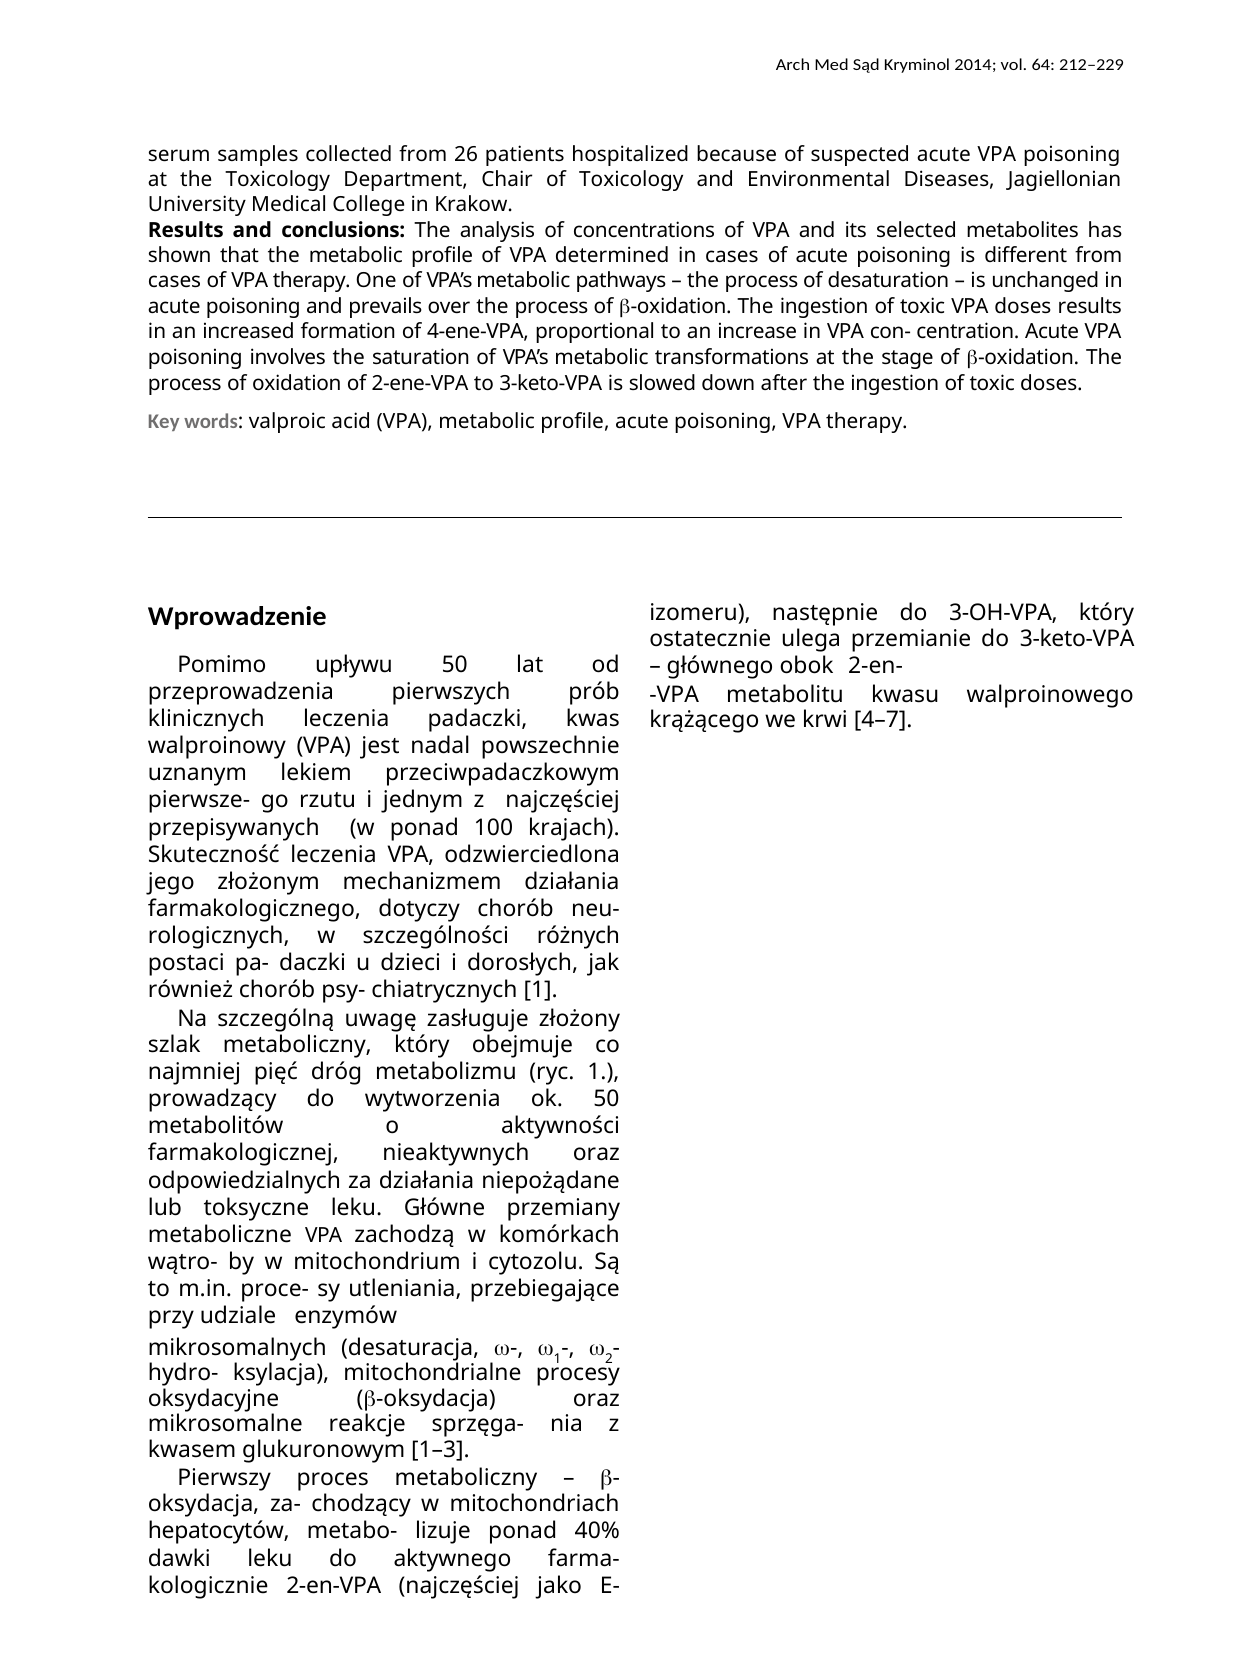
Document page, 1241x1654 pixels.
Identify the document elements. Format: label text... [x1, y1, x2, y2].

text Pomimo upływu 50 lat od przeprowadzenia pierwszych prób klinicznych leczenia padaczki, kwas walproinowy (VPA) jest nadal powszechnie uznanym lekiem przeciwpadaczkowym pierwsze- go rzutu i jednym z najczęściej przepisywanych (w ponad 100 krajach). Skuteczność leczenia VPA, odzwierciedlona jego złożonym mechanizmem działania farmakologicznego, dotyczy chorób neu- rologicznych, w szczególności różnych postaci pa- daczki u dzieci i dorosłych, jak również chorób psy- chiatrycznych [1]. [148, 651, 620, 1003]
text Arch Med Sąd Kryminol 2014; vol. 64: 212–229 [776, 54, 1134, 74]
text Key words: valproic acid (VPA), metabolic profile, acute poisoning, VPA therapy. [148, 406, 1134, 435]
subtitle Wprowadzenie [148, 599, 620, 632]
text Results and conclusions: The analysis of concentrations of VPA and its selected metabolites has shown that the metabolic profile of VPA determined in cases of acute poisoning is different from cases of VPA therapy. One of VPA’s metabolic pathways – the process of desaturation – is unchanged in acute poisoning and prevails over the process of -oxidation. The ingestion of toxic VPA doses results in an increased formation of 4-ene-VPA, proportional to an increase in VPA con- centration. Acute VPA poisoning involves the saturation of VPA’s metabolic transformations at the stage of -oxidation. The process of oxidation of 2-ene-VPA to 3-keto-VPA is slowed down after the ingestion of toxic doses. [148, 217, 1122, 396]
text serum samples collected from 26 patients hospitalized because of suspected acute VPA poisoning at the Toxicology Department, Chair of Toxicology and Environmental Diseases, Jagiellonian University Medical College in Krakow. [148, 141, 1122, 216]
text izomeru), następnie do 3-OH-VPA, który ostatecznie ulega przemianie do 3-keto-VPA – głównego obok 2-en- [649, 599, 1134, 680]
text -VPA metabolitu kwasu walproinowego krążącego we krwi [4–7]. [649, 680, 1134, 735]
text Pierwszy proces metaboliczny – -oksydacja, za- chodzący w mitochondriach hepatocytów, metabo- lizuje ponad 40% dawki leku do aktywnego farma- kologicznie 2-en-VPA (najczęściej jako E- [148, 1464, 620, 1600]
text Na szczególną uwagę zasługuje złożony szlak metaboliczny, który obejmuje co najmniej pięć dróg metabolizmu (ryc. 1.), prowadzący do wytworzenia ok. 50 metabolitów o aktywności farmakologicznej, nieaktywnych oraz odpowiedzialnych za działania niepożądane lub toksyczne leku. Główne przemiany metaboliczne VPA zachodzą w komórkach wątro- by w mitochondrium i cytozolu. Są to m.in. proce- sy utleniania, przebiegające przy udziale enzymów [148, 1004, 620, 1331]
text mikrosomalnych (desaturacja, -, 1-, 2-hydro- ksylacja), mitochondrialne procesy oksydacyjne (-oksydacja) oraz mikrosomalne reakcje sprzęga- nia z kwasem glukuronowym [1–3]. [148, 1331, 620, 1464]
